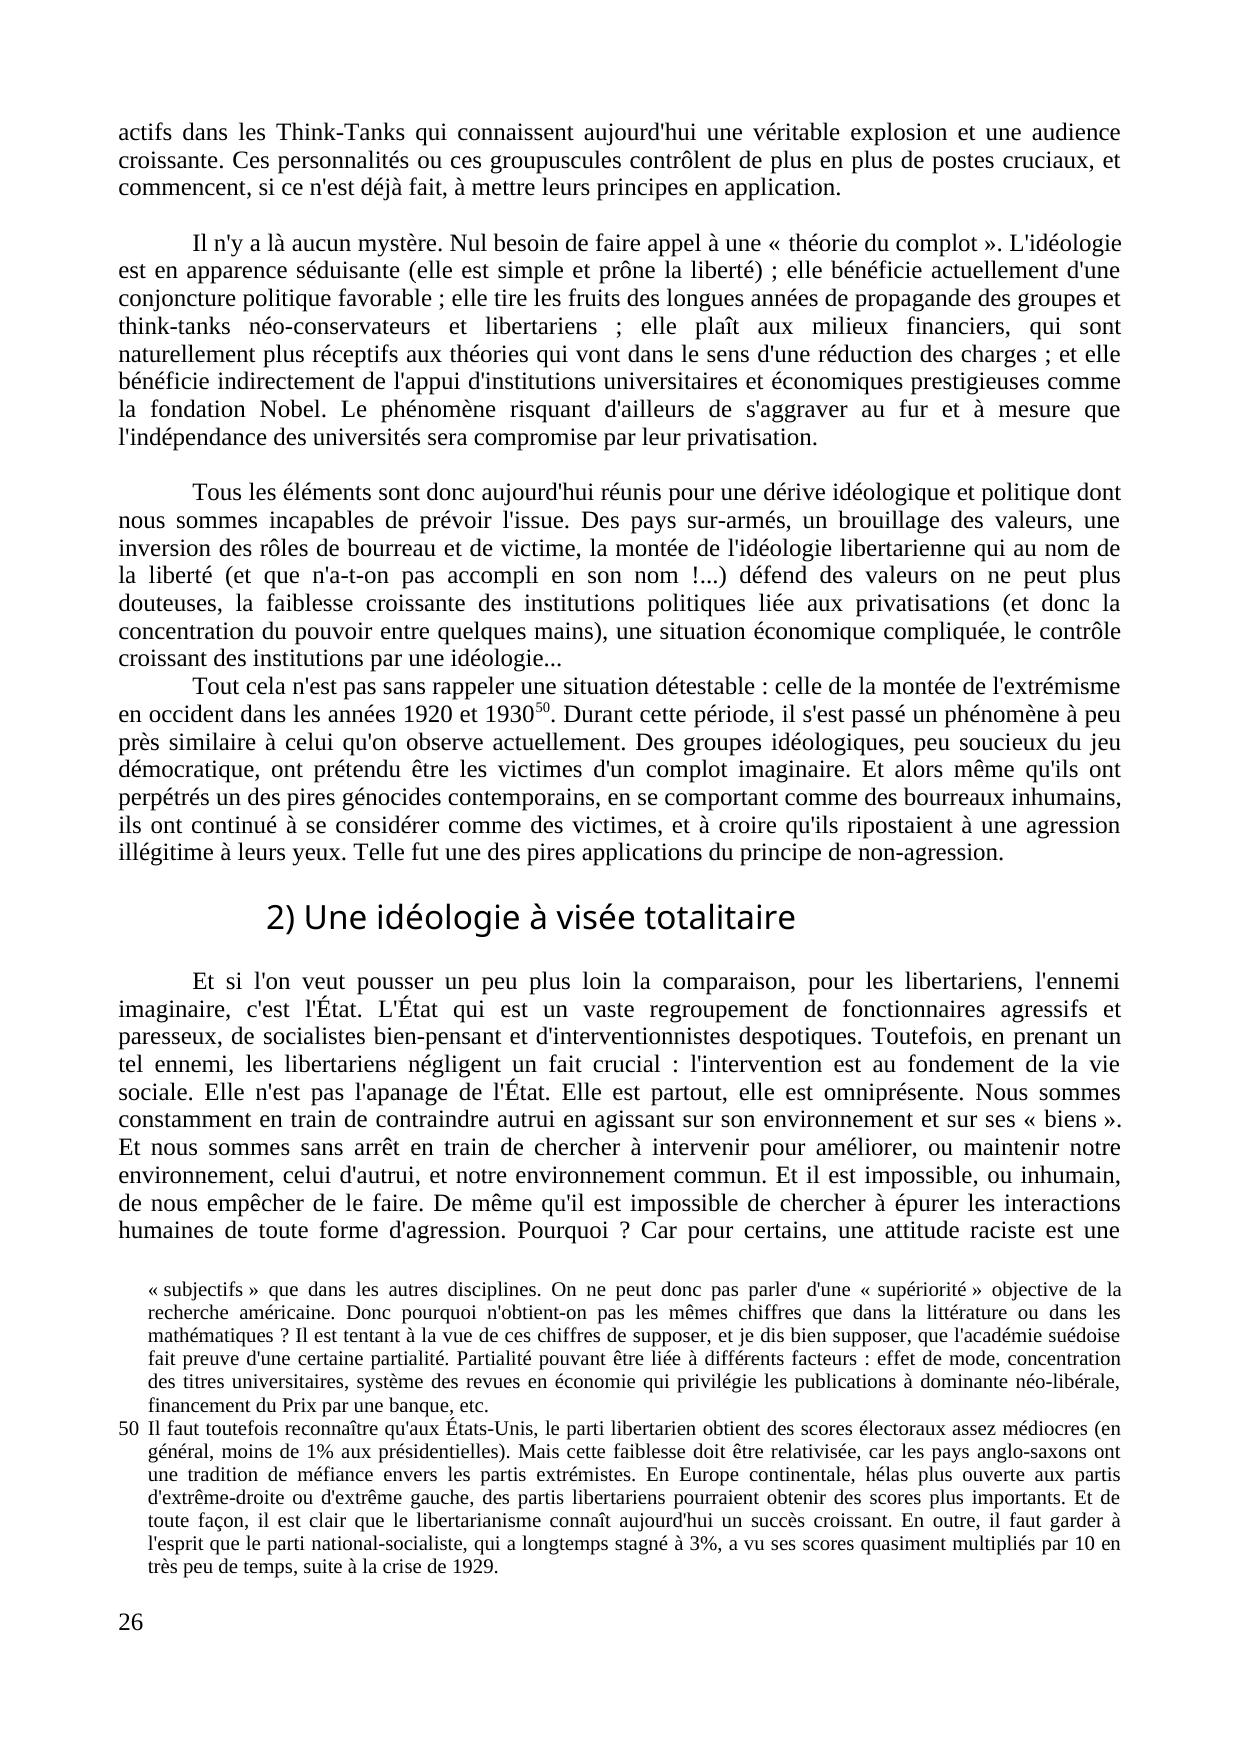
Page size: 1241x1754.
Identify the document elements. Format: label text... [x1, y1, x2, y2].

text Tous les éléments sont donc aujourd'hui réunis pour une dérive idéologique et politique dont nous sommes incapables de prévoir l'issue. Des pays sur-armés, un brouillage des valeurs, une inversion des rôles de bourreau et de victime, la montée de l'idéologie libertarienne qui au nom de la liberté (et que n'a-t-on pas accompli en son nom !...) défend des valeurs on ne peut plus douteuses, la faiblesse croissante des institutions politiques liée aux privatisations (et donc la concentration du pouvoir entre quelques mains), une situation économique compliquée, le contrôle croissant des institutions par une idéologie... [118, 478, 1122, 672]
text Et si l'on veut pousser un peu plus loin la comparaison, pour les libertariens, l'ennemi imaginaire, c'est l'État. L'État qui est un vaste regroupement de fonctionnaires agressifs et paresseux, de socialistes bien-pensant et d'interventionnistes despotiques. Toutefois, en prenant un tel ennemi, les libertariens négligent un fait crucial : l'intervention est au fondement de la vie sociale. Elle n'est pas l'apanage de l'État. Elle est partout, elle est omniprésente. Nous sommes constamment en train de contraindre autrui en agissant sur son environnement et sur ses « biens ». Et nous sommes sans arrêt en train de chercher à intervenir pour améliorer, ou maintenir notre environnement, celui d'autrui, et notre environnement commun. Et il est impossible, ou inhumain, de nous empêcher de le faire. De même qu'il est impossible de chercher à épurer les interactions humaines de toute forme d'agression. Pourquoi ? Car pour certains, une attitude raciste est une [118, 967, 1122, 1244]
text actifs dans les Think-Tanks qui connaissent aujourd'hui une véritable explosion et une audience croissante. Ces personnalités ou ces groupuscules contrôlent de plus en plus de postes cruciaux, et commencent, si ce n'est déjà fait, à mettre leurs principes en application. [118, 118, 1122, 201]
text 2) Une idéologie à visée totalitaire [266, 894, 1122, 939]
text Tout cela n'est pas sans rappeler une situation détestable : celle de la montée de l'extrémisme en occident dans les années 1920 et 1930. Durant cette période, il s'est passé un phénomène à peu près similaire à celui qu'on observe actuellement. Des groupes idéologiques, peu soucieux du jeu démocratique, ont prétendu être les victimes d'un complot imaginaire. Et alors même qu'ils ont perpétrés un des pires génocides contemporains, en se comportant comme des bourreaux inhumains, ils ont continué à se considérer comme des victimes, et à croire qu'ils ripostaient à une agression illégitime à leurs yeux. Telle fut une des pires applications du principe de non-agression. [118, 672, 1122, 866]
text Il faut toutefois reconnaître qu'aux États-Unis, le parti libertarien obtient des scores électoraux assez médiocres (en général, moins de 1% aux présidentielles). Mais cette faiblesse doit être relativisée, car les pays anglo-saxons ont une tradition de méfiance envers les partis extrémistes. En Europe continentale, hélas plus ouverte aux partis d'extrême-droite ou d'extrême gauche, des partis libertariens pourraient obtenir des scores plus importants. Et de toute façon, il est clair que le libertarianisme connaît aujourd'hui un succès croissant. En outre, il faut garder à l'esprit que le parti national-socialiste, qui a longtemps stagné à 3%, a vu ses scores quasiment multipliés par 10 en très peu de temps, suite à la crise de 1929. [118, 1417, 1122, 1578]
text « subjectifs » que dans les autres disciplines. On ne peut donc pas parler d'une « supériorité » objective de la recherche américaine. Donc pourquoi n'obtient-on pas les mêmes chiffres que dans la littérature ou dans les mathématiques ? Il est tentant à la vue de ces chiffres de supposer, et je dis bien supposer, que l'académie suédoise fait preuve d'une certaine partialité. Partialité pouvant être liée à différents facteurs : effet de mode, concentration des titres universitaires, système des revues en économie qui privilégie les publications à dominante néo-libérale, financement du Prix par une banque, etc. [118, 1278, 1122, 1417]
text Il n'y a là aucun mystère. Nul besoin de faire appel à une « théorie du complot ». L'idéologie est en apparence séduisante (elle est simple et prône la liberté) ; elle bénéficie actuellement d'une conjoncture politique favorable ; elle tire les fruits des longues années de propagande des groupes et think-tanks néo-conservateurs et libertariens ; elle plaît aux milieux financiers, qui sont naturellement plus réceptifs aux théories qui vont dans le sens d'une réduction des charges ; et elle bénéficie indirectement de l'appui d'institutions universitaires et économiques prestigieuses comme la fondation Nobel. Le phénomène risquant d'ailleurs de s'aggraver au fur et à mesure que l'indépendance des universités sera compromise par leur privatisation. [118, 229, 1122, 451]
